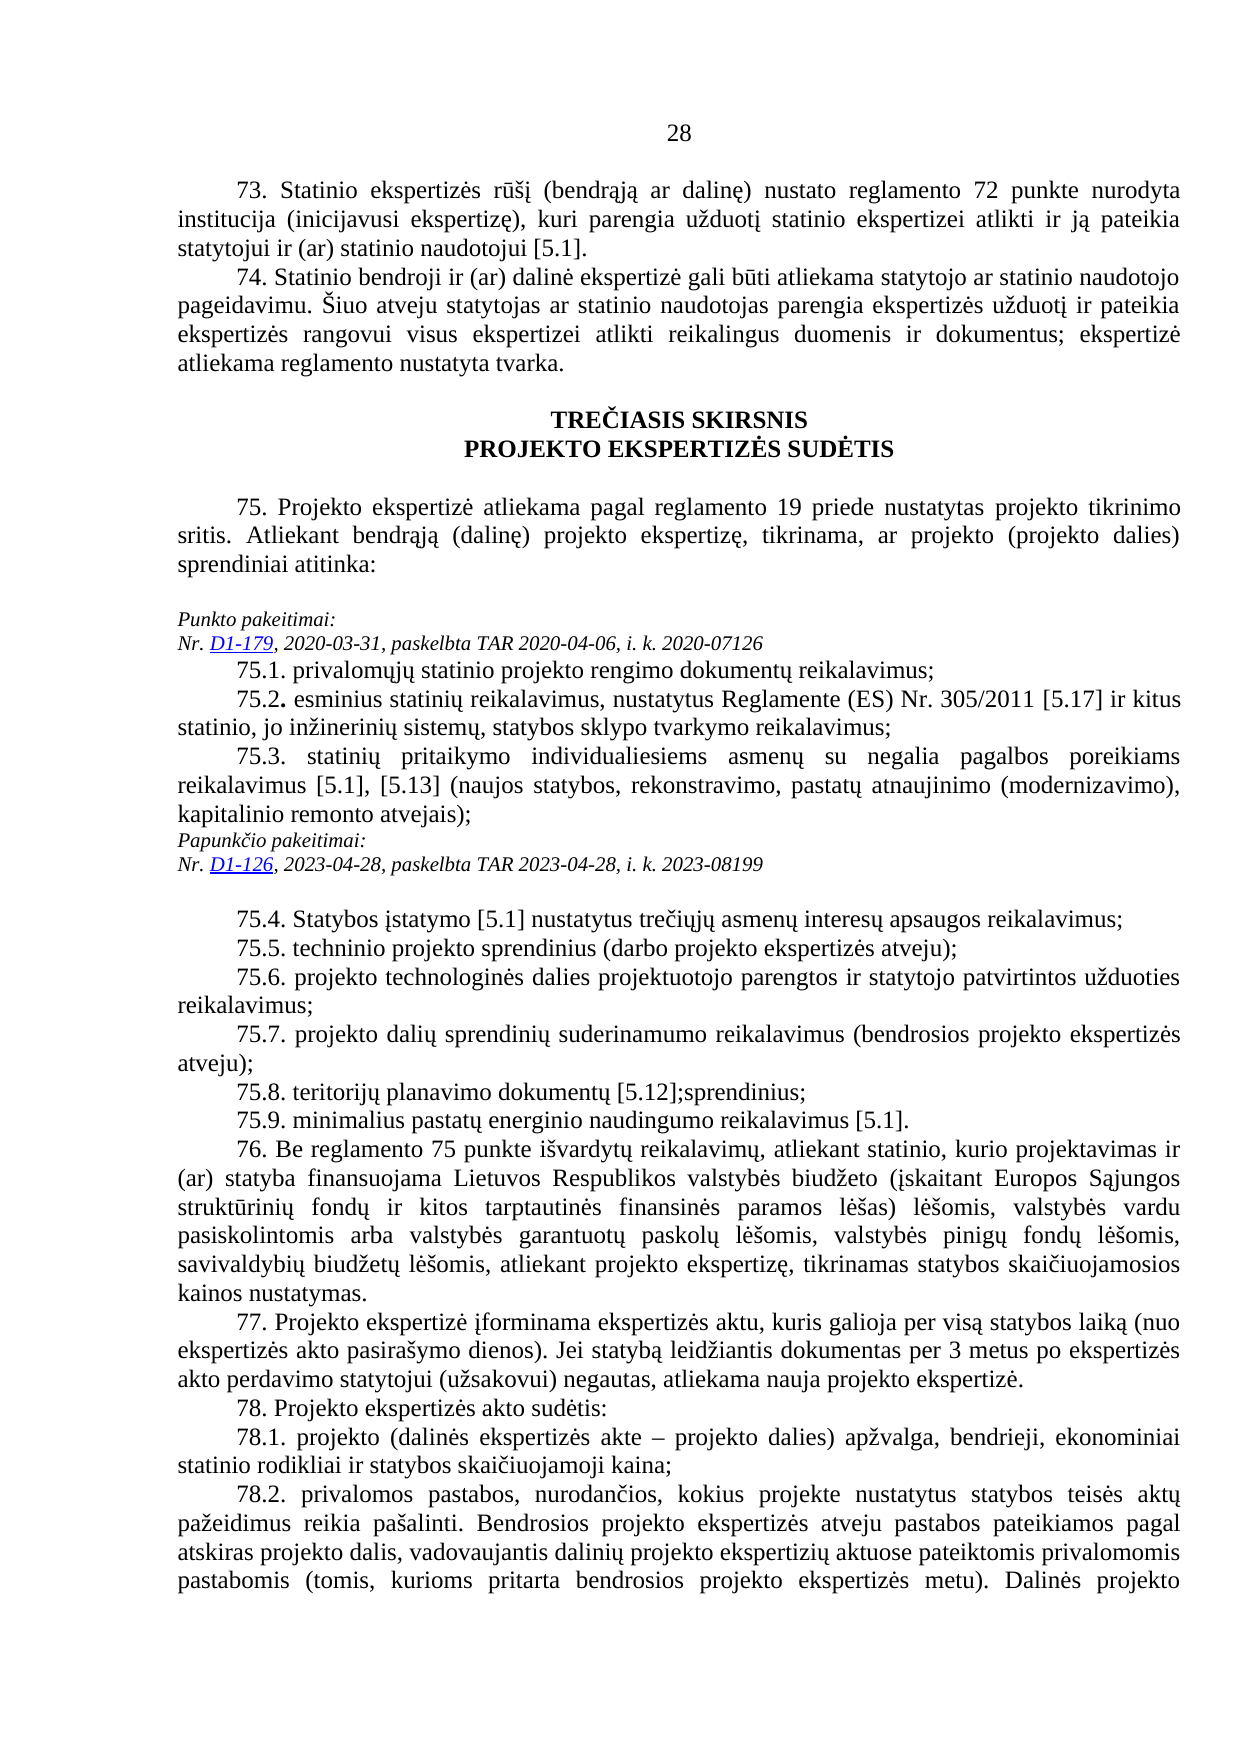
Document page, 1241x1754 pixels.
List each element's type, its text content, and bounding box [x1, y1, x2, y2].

text 78. Projekto ekspertizės akto sudėtis: [177, 1393, 1181, 1422]
text 77. Projekto ekspertizė įforminama ekspertizės aktu, kuris galioja per visą statybos laiką (nuo ekspertizės akto pasirašymo dienos). Jei statybą leidžiantis dokumentas per 3 metus po ekspertizės akto perdavimo statytojui (užsakovui) negautas, atliekama nauja projekto ekspertizė. [177, 1307, 1181, 1393]
text 76. Be reglamento 75 punkte išvardytų reikalavimų, atliekant statinio, kurio projektavimas ir (ar) statyba finansuojama Lietuvos Respublikos valstybės biudžeto (įskaitant Europos Sąjungos struktūrinių fondų ir kitos tarptautinės finansinės paramos lėšas) lėšomis, valstybės vardu pasiskolintomis arba valstybės garantuotų paskolų lėšomis, valstybės pinigų fondų lėšomis, savivaldybių biudžetų lėšomis, atliekant projekto ekspertizę, tikrinamas statybos skaičiuojamosios kainos nustatymas. [177, 1134, 1181, 1307]
text Nr. D1-126, 2023-04-28, paskelbta TAR 2023-04-28, i. k. 2023-08199 [177, 852, 1181, 876]
text 74. Statinio bendroji ir (ar) dalinė ekspertizė gali būti atliekama statytojo ar statinio naudotojo pageidavimu. Šiuo atveju statytojas ar statinio naudotojas parengia ekspertizės užduotį ir pateikia ekspertizės rangovui visus ekspertizei atlikti reikalingus duomenis ir dokumentus; ekspertizė atliekama reglamento nustatyta tvarka. [177, 262, 1181, 377]
text 75.5. techninio projekto sprendinius (darbo projekto ekspertizės atveju); [177, 933, 1181, 962]
text 75.2. esminius statinių reikalavimus, nustatytus Reglamente (ES) Nr. 305/2011 [5.17] ir kitus statinio, jo inžinerinių sistemų, statybos sklypo tvarkymo reikalavimus; [177, 684, 1181, 741]
text Nr. D1-179, 2020-03-31, paskelbta TAR 2020-04-06, i. k. 2020-07126 [177, 631, 1181, 655]
text 75.7. projekto dalių sprendinių suderinamumo reikalavimus (bendrosios projekto ekspertizės atveju); [177, 1019, 1181, 1077]
text 75.4. Statybos įstatymo [5.1] nustatytus trečiųjų asmenų interesų apsaugos reikalavimus; [177, 904, 1181, 933]
text PROJEKTO EKSPERTIZĖS SUDĖTIS [177, 434, 1181, 463]
text 75. Projekto ekspertizė atliekama pagal reglamento 19 priede nustatytas projekto tikrinimo sritis. Atliekant bendrąją (dalinę) projekto ekspertizę, tikrinama, ar projekto (projekto dalies) sprendiniai atitinka: [177, 492, 1181, 578]
text 75.3. statinių pritaikymo individualiesiems asmenų su negalia pagalbos poreikiams reikalavimus [5.1], [5.13] (naujos statybos, rekonstravimo, pastatų atnaujinimo (modernizavimo), kapitalinio remonto atvejais); [177, 741, 1181, 827]
text 75.9. minimalius pastatų energinio naudingumo reikalavimus [5.1]. [177, 1106, 1181, 1134]
text Punkto pakeitimai: [177, 607, 1181, 631]
text 75.8. teritorijų planavimo dokumentų [5.12];sprendinius; [177, 1077, 1181, 1106]
text 78.1. projekto (dalinės ekspertizės akte – projekto dalies) apžvalga, bendrieji, ekonominiai statinio rodikliai ir statybos skaičiuojamoji kaina; [177, 1422, 1181, 1479]
text TREČIASIS SKIRSNIS [177, 406, 1181, 434]
text 73. Statinio ekspertizės rūšį (bendrąją ar dalinę) nustato reglamento 72 punkte nurodyta institucija (inicijavusi ekspertizę), kuri parengia užduotį statinio ekspertizei atlikti ir ją pateikia statytojui ir (ar) statinio naudotojui [5.1]. [177, 176, 1181, 262]
text 75.1. privalomųjų statinio projekto rengimo dokumentų reikalavimus; [177, 655, 1181, 684]
text 78.2. privalomos pastabos, nurodančios, kokius projekte nustatytus statybos teisės aktų pažeidimus reikia pašalinti. Bendrosios projekto ekspertizės atveju pastabos pateikiamos pagal atskiras projekto dalis, vadovaujantis dalinių projekto ekspertizių aktuose pateiktomis privalomomis pastabomis (tomis, kurioms pritarta bendrosios projekto ekspertizės metu). Dalinės projekto [177, 1479, 1181, 1594]
text 75.6. projekto technologinės dalies projektuotojo parengtos ir statytojo patvirtintos užduoties reikalavimus; [177, 962, 1181, 1019]
text Papunkčio pakeitimai: [177, 827, 1181, 852]
